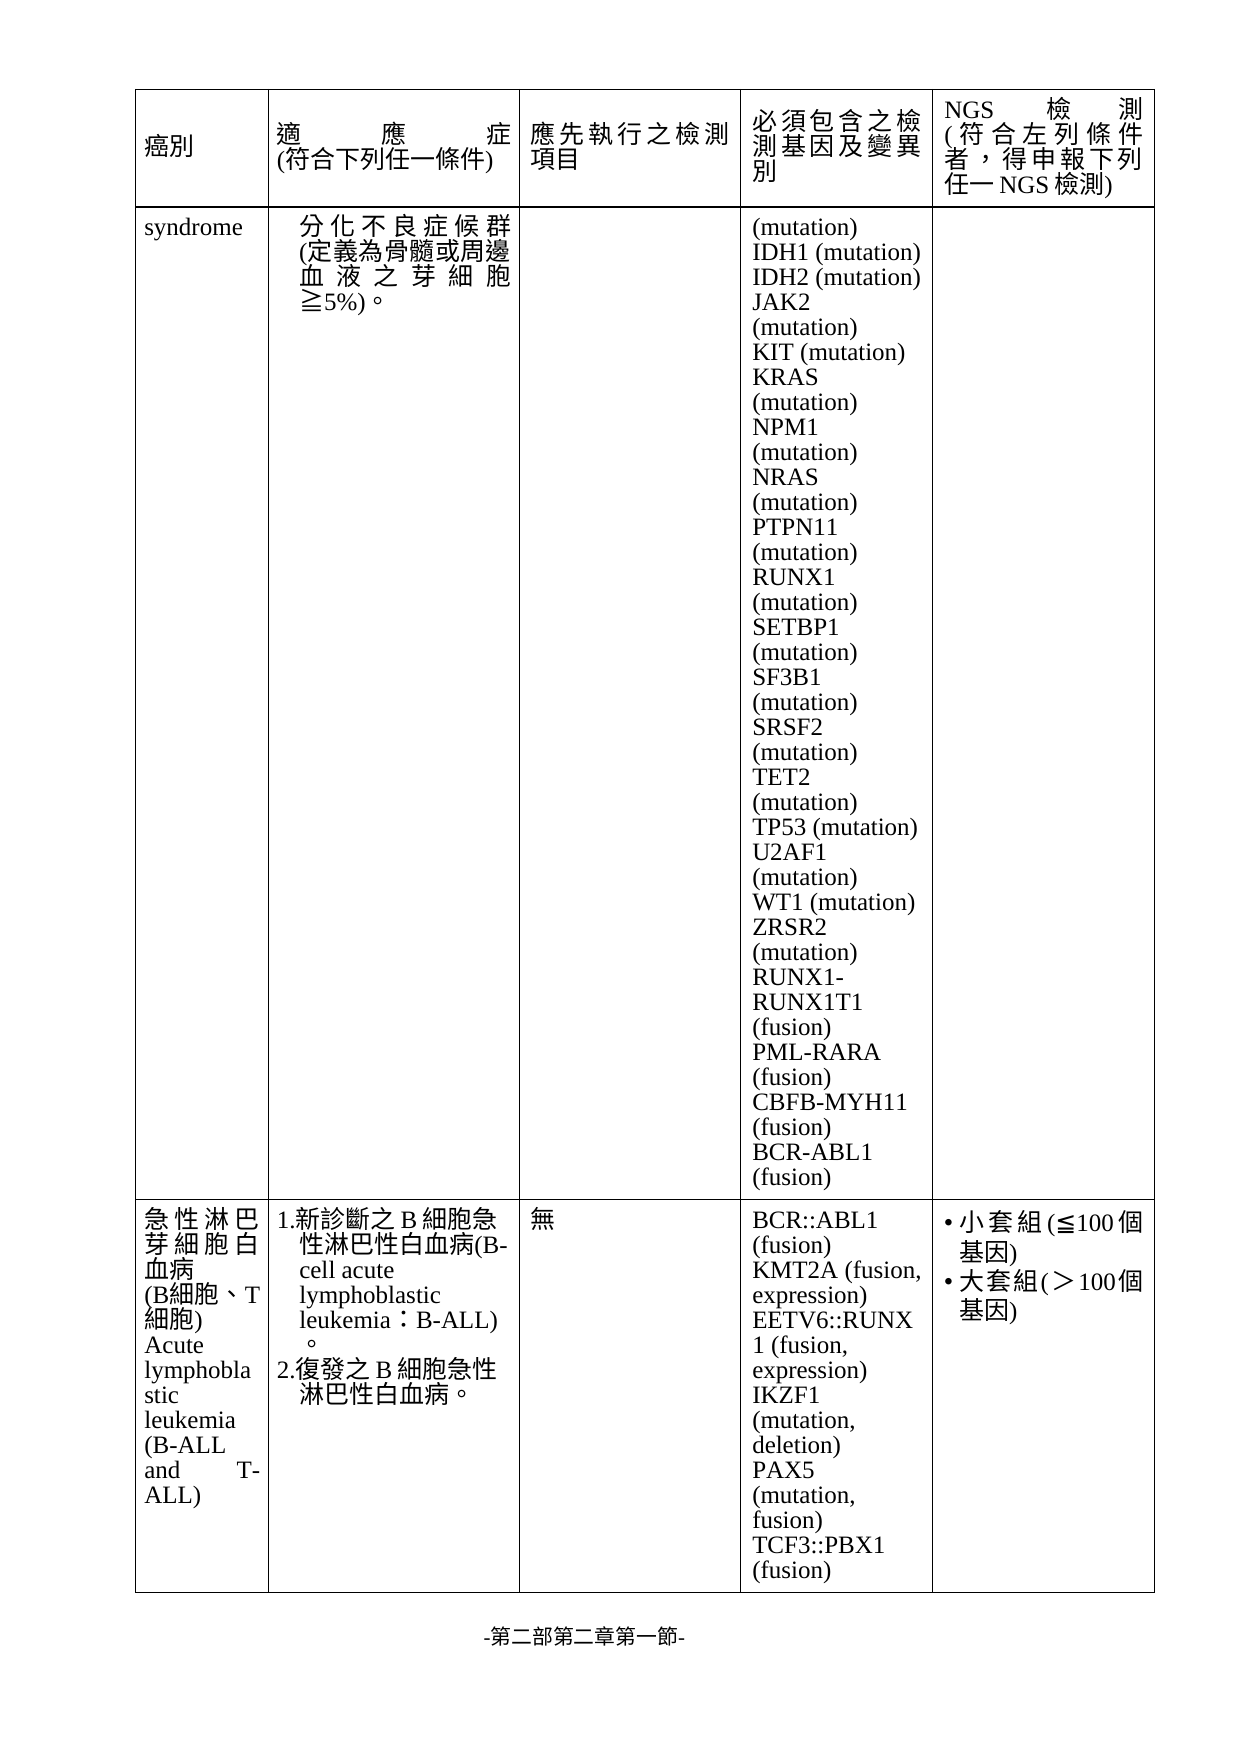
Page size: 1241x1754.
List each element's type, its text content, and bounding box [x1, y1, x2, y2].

table_header 應先執行之檢測項目 [520, 90, 740, 206]
table_cell 無 [520, 1200, 740, 1592]
table_header NGS檢測 (符合左列條件者，得申報下列任一NGS檢測) [933, 90, 1154, 206]
table_cell BCR::ABL1 (fusion) KMT2A (fusion, expression) EETV6::RUNX1 (fusion, expression) IKZF1 (mutation, deletion) PAX5 (mutation, fusion) TCF3::PBX1 (fusion) [741, 1200, 932, 1592]
table_cell syndrome [136, 208, 268, 1199]
table_header 癌別 [136, 90, 268, 206]
table_cell 1.新診斷之B細胞急性淋巴性白血病(B-cell acute lymphoblastic leukemia：B-ALL) 。 2.復發之B細胞急性淋巴性白血病。 [269, 1200, 519, 1592]
table_cell 急性淋巴芽細胞白血病 (B細胞、T細胞) Acute lymphoblastic leukemia (B-ALL and T-ALL) [136, 1200, 268, 1592]
table_cell 小套組(≦100個基因) 大套組(＞100個基因) [933, 1200, 1154, 1592]
table_cell (mutation) IDH1 (mutation) IDH2 (mutation) JAK2 (mutation) KIT (mutation) KRAS (mutation) NPM1 (mutation) NRAS (mutation) PTPN11 (mutation) RUNX1 (mutation) SETBP1 (mutation) SF3B1 (mutation) SRSF2 (mutation) TET2 (mutation) TP53 (mutation) U2AF1 (mutation) WT1 (mutation) ZRSR2 (mutation) RUNX1-RUNX1T1 (fusion) PML-RARA (fusion) CBFB-MYH11 (fusion) BCR-ABL1 (fusion) [741, 208, 932, 1199]
table_cell [520, 208, 740, 1199]
table_header 必須包含之檢測基因及變異別 [741, 90, 932, 206]
table_header 適應症 (符合下列任一條件) [269, 90, 519, 206]
table_cell 分化不良症候群 (定義為骨髓或周邊血液之芽細胞≧5%)。 [269, 208, 519, 1199]
table_cell [933, 208, 1154, 1199]
